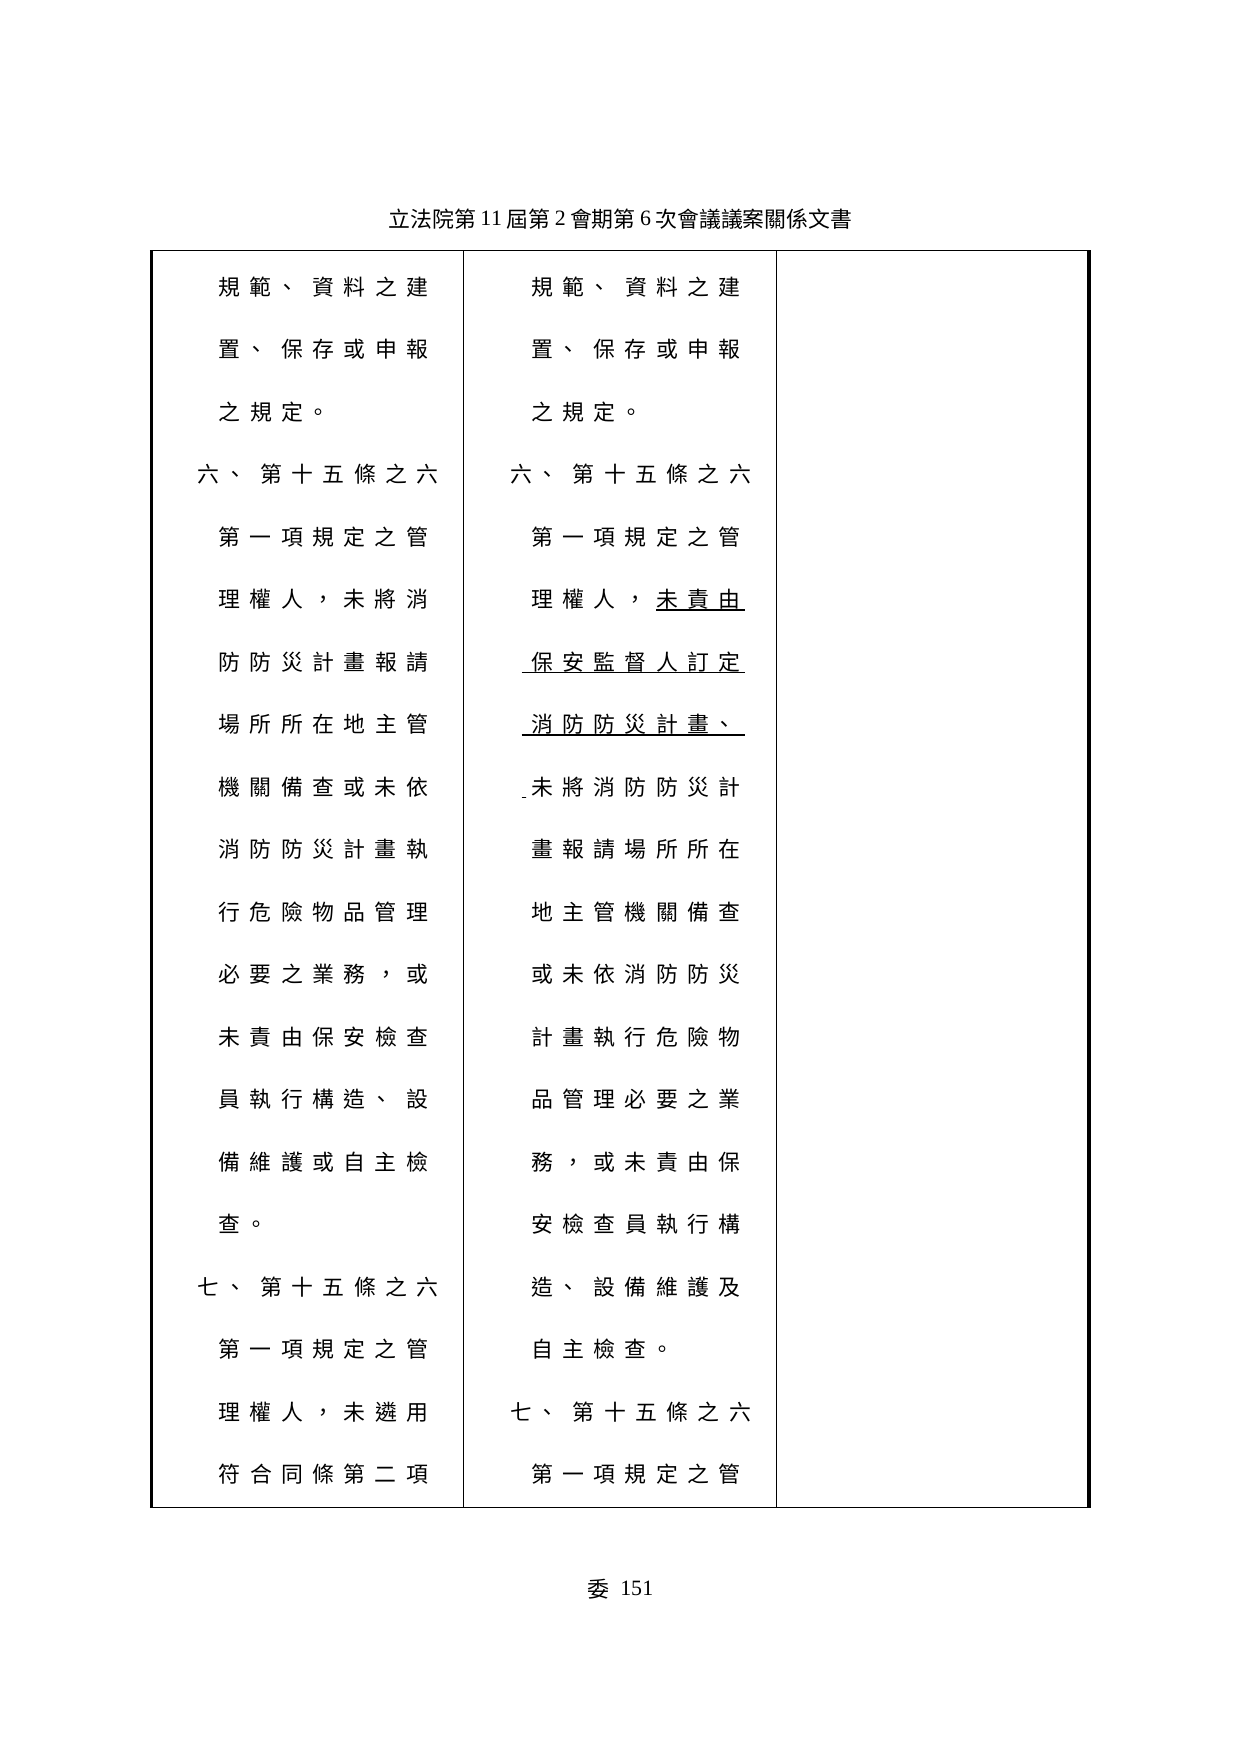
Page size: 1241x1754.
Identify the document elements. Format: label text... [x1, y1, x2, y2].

table_cell 規範、資料之建置、保存或申報之規定。 六、第十五條之六第一項規定之管理權人，未將消防防災計畫報請場所所在地主管機關備查或未依消防防災計畫執行危險物品管理必要之業務，或未責由保安檢查員執行構造、設備維護或自主檢查。 七、第十五條之六第一項規定之管理權人，未遴用符合同條第二項 [153, 251, 463, 1507]
table_cell [777, 251, 1087, 1507]
table_cell 規範、資料之建置、保存或申報之規定。 六、第十五條之六第一項規定之管理權人，未責由保安監督人訂定消防防災計畫、未將消防防災計畫報請場所所在地主管機關備查或未依消防防災計畫執行危險物品管理必要之業務，或未責由保安檢查員執行構造、設備維護及自主檢查。 七、第十五條之六第一項規定之管 [464, 251, 776, 1507]
